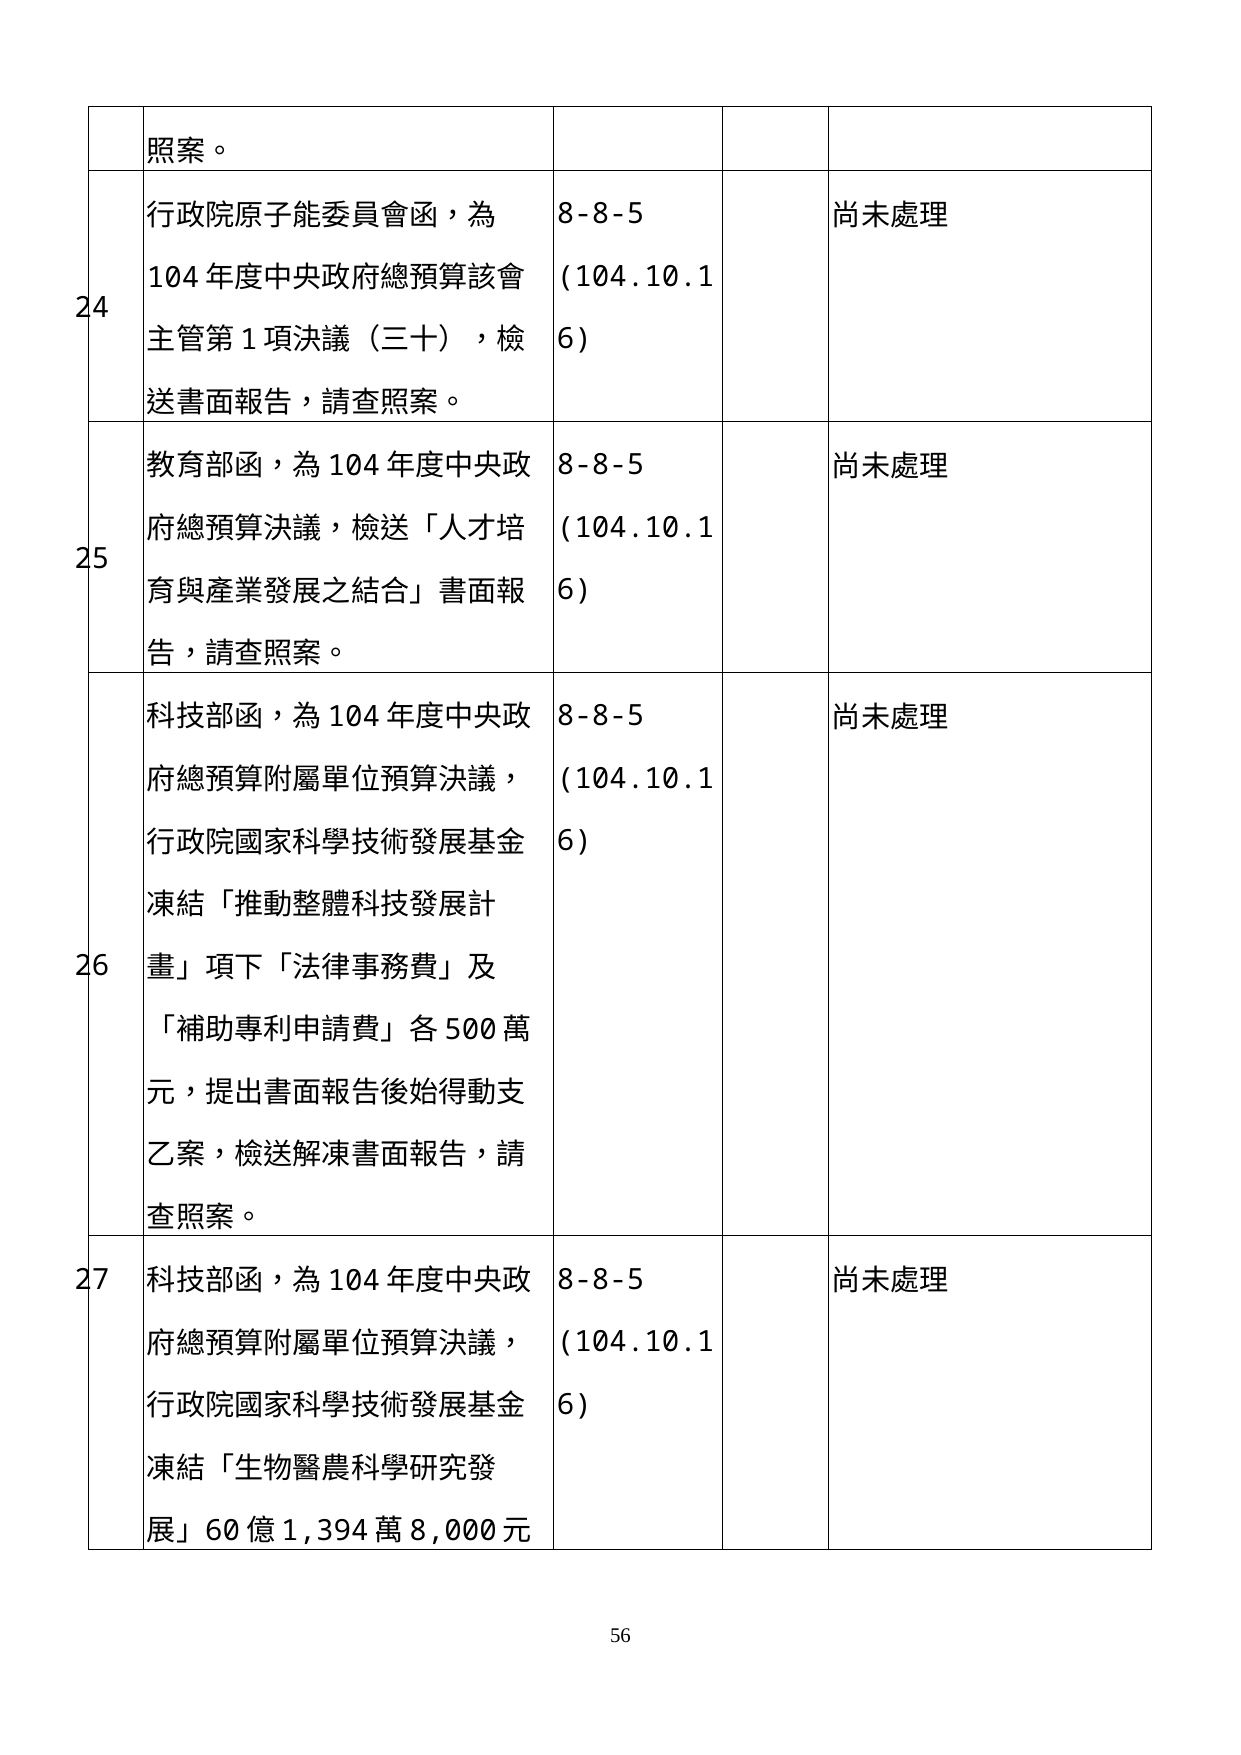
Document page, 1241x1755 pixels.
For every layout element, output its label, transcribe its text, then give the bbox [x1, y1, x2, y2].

table_cell 8-8-5 (104.10.16) [554, 422, 722, 672]
table_cell 尚未處理 [829, 171, 1151, 421]
table_cell 行政院原子能委員會函，為104年度中央政府總預算該會主管第1項決議（三十），檢送書面報告，請查照案。 [144, 171, 553, 421]
table_cell 8-8-5 (104.10.16) [554, 1236, 722, 1549]
table_cell [723, 171, 828, 421]
table_cell 照案。 [144, 107, 553, 169]
table_cell 8-8-5 (104.10.16) [554, 673, 722, 1235]
table_cell [89, 107, 143, 169]
table_cell 科技部函，為104年度中央政府總預算附屬單位預算決議，行政院國家科學技術發展基金凍結「推動整體科技發展計畫」項下「法律事務費」及「補助專利申請費」各500萬元，提出書面報告後始得動支乙案，檢送解凍書面報告，請查照案。 [144, 673, 553, 1235]
table_cell 尚未處理 [829, 422, 1151, 672]
table_cell 教育部函，為104年度中央政府總預算決議，檢送「人才培育與產業發展之結合」書面報告，請查照案。 [144, 422, 553, 672]
table_cell [723, 107, 828, 169]
table_cell [723, 673, 828, 1235]
table_cell [723, 1236, 828, 1549]
table_cell [89, 1236, 143, 1549]
table_cell 科技部函，為104年度中央政府總預算附屬單位預算決議，行政院國家科學技術發展基金凍結「生物醫農科學研究發展」60億1,394萬8,000元 [144, 1236, 553, 1549]
table_cell [89, 422, 143, 672]
table_cell [829, 107, 1151, 169]
table_cell [554, 107, 722, 169]
table_cell 8-8-5 (104.10.16) [554, 171, 722, 421]
table_cell [89, 171, 143, 421]
table_cell [723, 422, 828, 672]
table_cell [89, 673, 143, 1235]
table_cell 尚未處理 [829, 1236, 1151, 1549]
table_cell 尚未處理 [829, 673, 1151, 1235]
